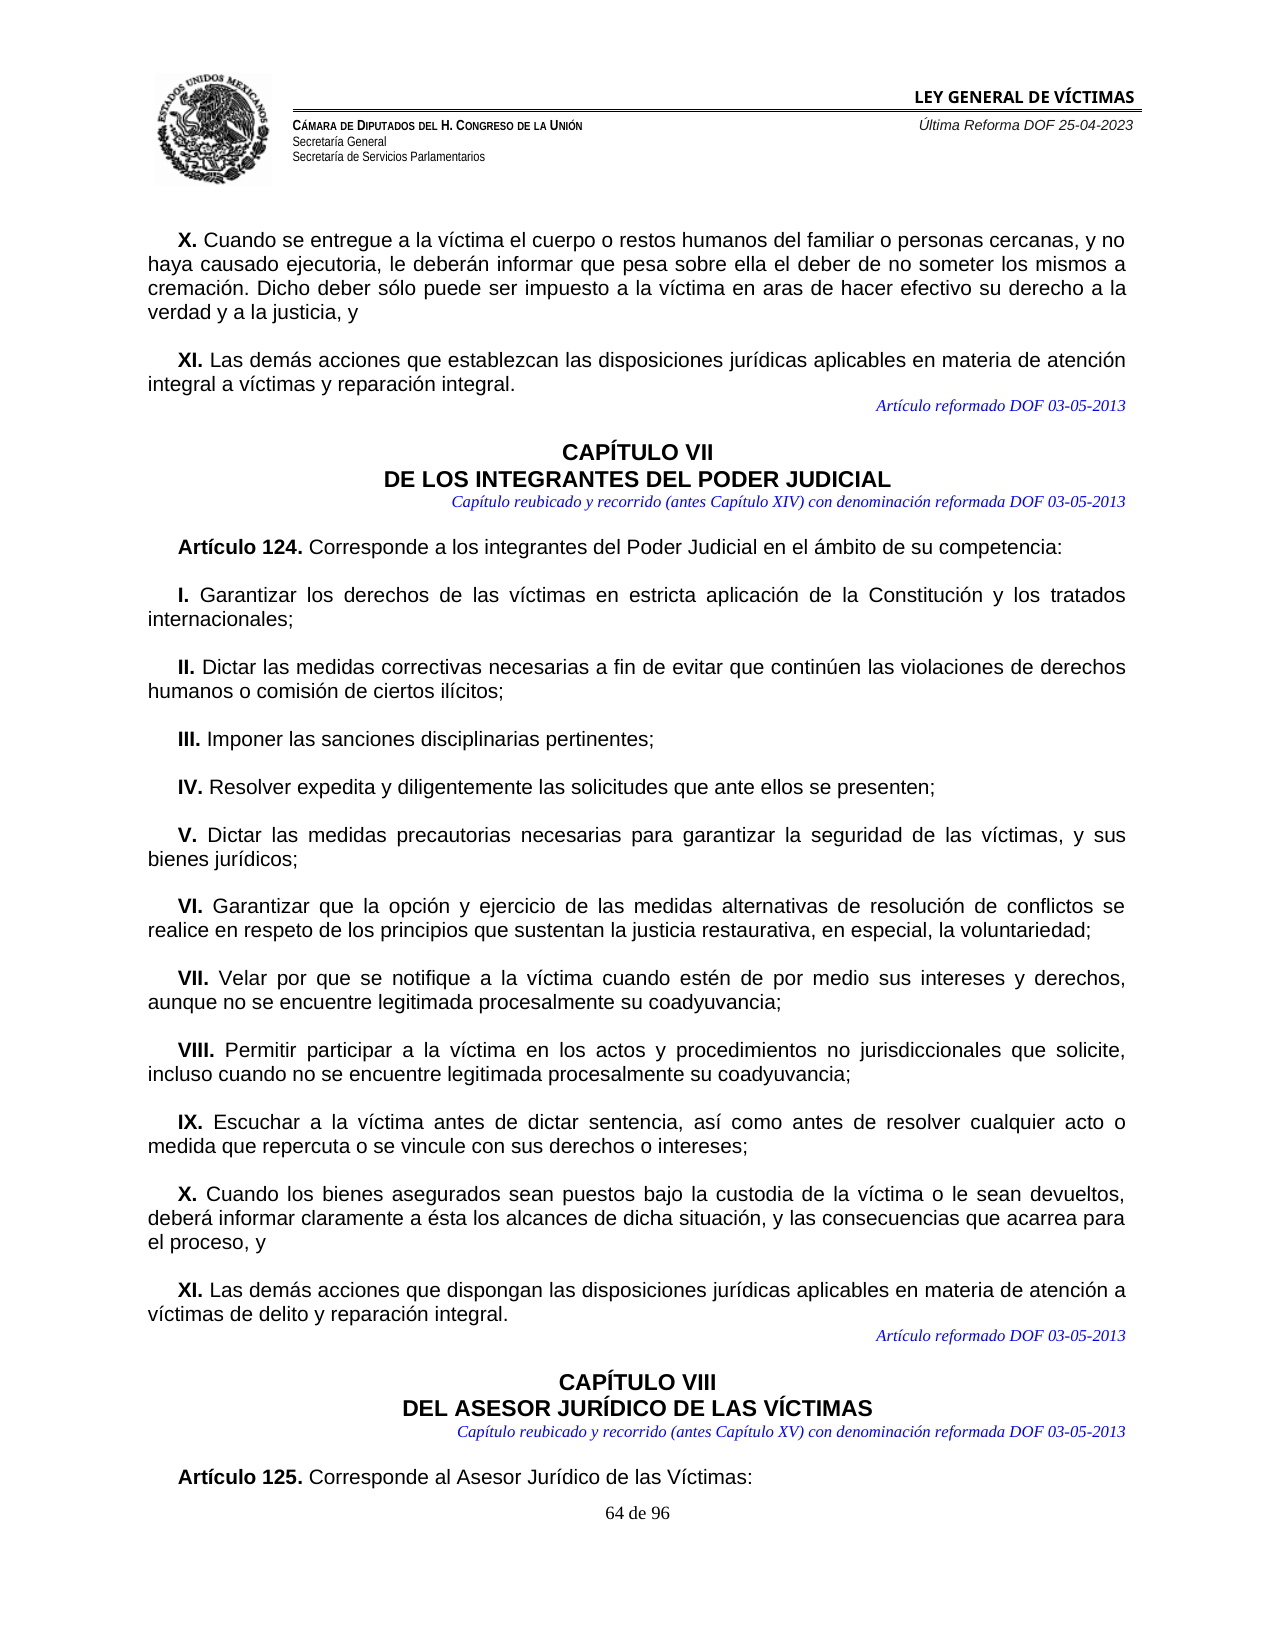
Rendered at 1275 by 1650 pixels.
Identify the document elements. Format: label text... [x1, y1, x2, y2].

text CAPÍTULO VIII [148, 1369, 1127, 1395]
text Artículo 125. Corresponde al Asesor Jurídico de las Víctimas: [148, 1464, 1127, 1488]
text VI. Garantizar que la opción y ejercicio de las medidas alternativas de resolución de conflictos se realice en respeto de los principios que sustentan la justicia restaurativa, en especial, la voluntariedad; [148, 894, 1127, 942]
text Artículo reformado DOF 03-05-2013 [148, 396, 1127, 415]
text III. Imponer las sanciones disciplinarias pertinentes; [148, 727, 1127, 751]
text VIII. Permitir participar a la víctima en los actos y procedimientos no jurisdiccionales que solicite, incluso cuando no se encuentre legitimada procesalmente su coadyuvancia; [148, 1038, 1127, 1086]
text Capítulo reubicado y recorrido (antes Capítulo XV) con denominación reformada DOF 03-05-2013 [148, 1421, 1127, 1441]
text DEL ASESOR JURÍDICO DE LAS VÍCTIMAS [148, 1395, 1127, 1421]
text VII. Velar por que se notifique a la víctima cuando estén de por medio sus intereses y derechos, aunque no se encuentre legitimada procesalmente su coadyuvancia; [148, 966, 1127, 1014]
text Artículo reformado DOF 03-05-2013 [148, 1326, 1127, 1345]
text II. Dictar las medidas correctivas necesarias a fin de evitar que continúen las violaciones de derechos humanos o comisión de ciertos ilícitos; [148, 655, 1127, 703]
text CAPÍTULO VII [148, 439, 1127, 466]
text IX. Escuchar a la víctima antes de dictar sentencia, así como antes de resolver cualquier acto o medida que repercuta o se vincule con sus derechos o intereses; [148, 1110, 1127, 1158]
text DE LOS INTEGRANTES DEL PODER JUDICIAL [148, 466, 1127, 492]
text IV. Resolver expedita y diligentemente las solicitudes que ante ellos se presenten; [148, 774, 1127, 798]
text XI. Las demás acciones que establezcan las disposiciones jurídicas aplicables en materia de atención integral a víctimas y reparación integral. [148, 348, 1127, 396]
text Capítulo reubicado y recorrido (antes Capítulo XIV) con denominación reformada DOF 03-05-2013 [148, 492, 1127, 511]
text I. Garantizar los derechos de las víctimas en estricta aplicación de la Constitución y los tratados internacionales; [148, 583, 1127, 631]
text V. Dictar las medidas precautorias necesarias para garantizar la seguridad de las víctimas, y sus bienes jurídicos; [148, 822, 1127, 870]
text Artículo 124. Corresponde a los integrantes del Poder Judicial en el ámbito de su competencia: [148, 535, 1127, 559]
text X. Cuando se entregue a la víctima el cuerpo o restos humanos del familiar o personas cercanas, y no haya causado ejecutoria, le deberán informar que pesa sobre ella el deber de no someter los mismos a cremación. Dicho deber sólo puede ser impuesto a la víctima en aras de hacer efectivo su derecho a la verdad y a la justicia, y [148, 228, 1127, 324]
text XI. Las demás acciones que dispongan las disposiciones jurídicas aplicables en materia de atención a víctimas de delito y reparación integral. [148, 1278, 1127, 1326]
text X. Cuando los bienes asegurados sean puestos bajo la custodia de la víctima o le sean devueltos, deberá informar claramente a ésta los alcances de dicha situación, y las consecuencias que acarrea para el proceso, y [148, 1182, 1127, 1254]
